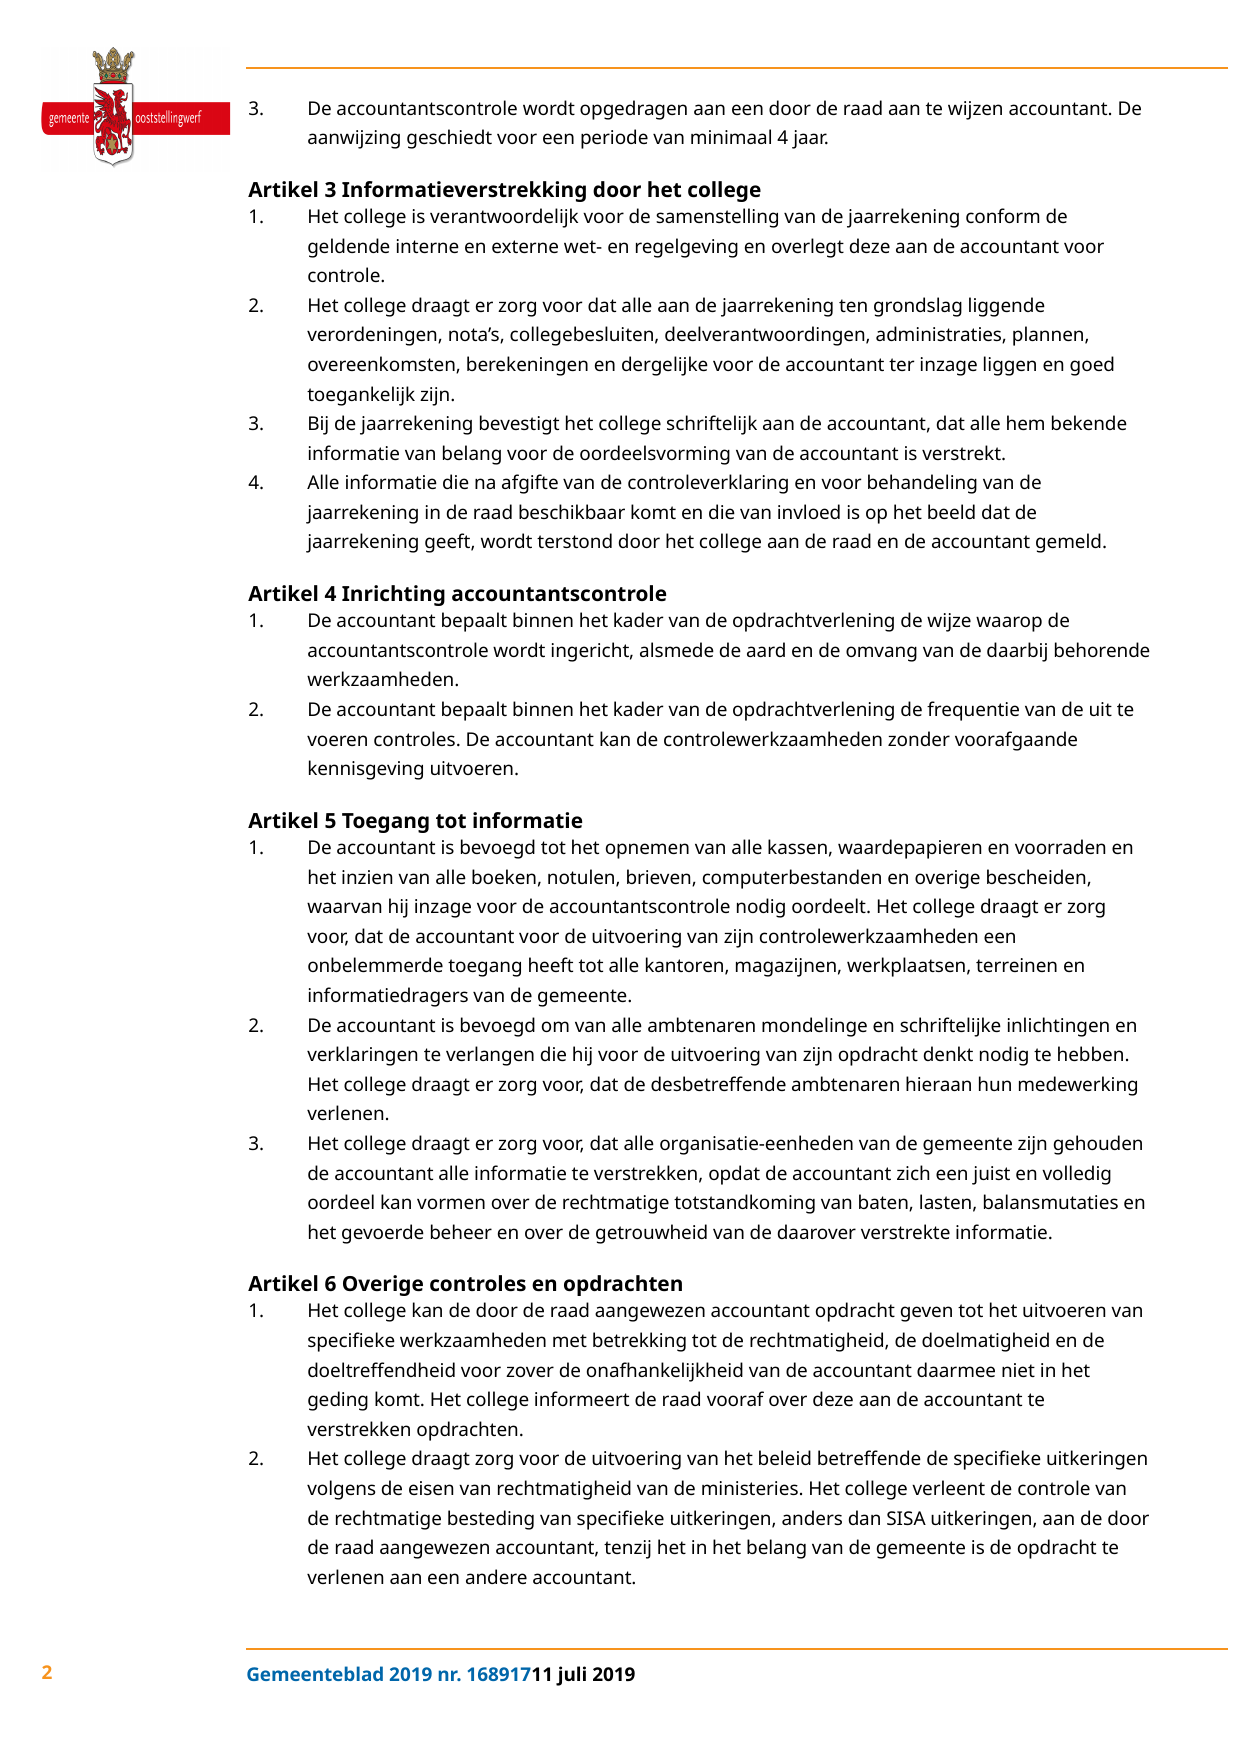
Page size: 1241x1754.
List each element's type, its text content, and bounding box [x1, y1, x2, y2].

text Artikel 3 Informatieverstrekking door het college [248, 175, 1152, 203]
list Het college draagt er zorg voor dat alle aan de jaarrekening ten grondslag liggende verordeningen, nota’s, collegebesluiten, deelverantwoordingen, administraties, plannen, overeenkomsten, berekeningen en dergelijke voor de accountant ter inzage liggen en goed toegankelijk zijn. [248, 292, 1152, 406]
text Artikel 5 Toegang tot informatie [248, 806, 1152, 834]
text Artikel 4 Inrichting accountantscontrole [248, 579, 1152, 607]
list De accountantscontrole wordt opgedragen aan een door de raad aan te wijzen accountant. De aanwijzing geschiedt voor een periode van minimaal 4 jaar. [248, 95, 1152, 150]
list Alle informatie die na afgifte van de controleverklaring en voor behandeling van de jaarrekening in de raad beschikbaar komt en die van invloed is op het beeld dat de jaarrekening geeft, wordt terstond door het college aan de raad en de accountant gemeld. [248, 469, 1152, 554]
list De accountant is bevoegd tot het opnemen van alle kassen, waardepapieren en voorraden en het inzien van alle boeken, notulen, brieven, computerbestanden en overige bescheiden, waarvan hij inzage voor de accountantscontrole nodig oordeelt. Het college draagt er zorg voor, dat de accountant voor de uitvoering van zijn controlewerkzaamheden een onbelemmerde toegang heeft tot alle kantoren, magazijnen, werkplaatsen, terreinen en informatiedragers van de gemeente. [248, 834, 1152, 1008]
list Het college draagt er zorg voor, dat alle organisatie-eenheden van de gemeente zijn gehouden de accountant alle informatie te verstrekken, opdat de accountant zich een juist en volledig oordeel kan vormen over de rechtmatige totstandkoming van baten, lasten, balansmutaties en het gevoerde beheer en over de getrouwheid van de daarover verstrekte informatie. [248, 1130, 1152, 1244]
picture [41, 47, 231, 172]
text Artikel 6 Overige controles en opdrachten [248, 1269, 1152, 1298]
list Bij de jaarrekening bevestigt het college schriftelijk aan de accountant, dat alle hem bekende informatie van belang voor de oordeelsvorming van de accountant is verstrekt. [248, 410, 1152, 466]
list De accountant bepaalt binnen het kader van de opdrachtverlening de wijze waarop de accountantscontrole wordt ingericht, alsmede de aard en de omvang van de daarbij behorende werkzaamheden. [248, 607, 1152, 692]
list Het college is verantwoordelijk voor de samenstelling van de jaarrekening conform de geldende interne en externe wet- en regelgeving en overlegt deze aan de accountant voor controle. [248, 203, 1152, 288]
list Het college kan de door de raad aangewezen accountant opdracht geven tot het uitvoeren van specifieke werkzaamheden met betrekking tot de rechtmatigheid, de doelmatigheid en de doeltreffendheid voor zover de onafhankelijkheid van de accountant daarmee niet in het geding komt. Het college informeert de raad vooraf over deze aan de accountant te verstrekken opdrachten. [248, 1298, 1152, 1442]
list De accountant bepaalt binnen het kader van de opdrachtverlening de frequentie van de uit te voeren controles. De accountant kan de controlewerkzaamheden zonder voorafgaande kennisgeving uitvoeren. [248, 696, 1152, 781]
list De accountant is bevoegd om van alle ambtenaren mondelinge en schriftelijke inlichtingen en verklaringen te verlangen die hij voor de uitvoering van zijn opdracht denkt nodig te hebben. Het college draagt er zorg voor, dat de desbetreffende ambtenaren hieraan hun medewerking verlenen. [248, 1012, 1152, 1126]
list Het college draagt zorg voor de uitvoering van het beleid betreffende de specifieke uitkeringen volgens de eisen van rechtmatigheid van de ministeries. Het college verleent de controle van de rechtmatige besteding van specifieke uitkeringen, anders dan SISA uitkeringen, aan de door de raad aangewezen accountant, tenzij het in het belang van de gemeente is de opdracht te verlenen aan een andere accountant. [248, 1446, 1152, 1590]
